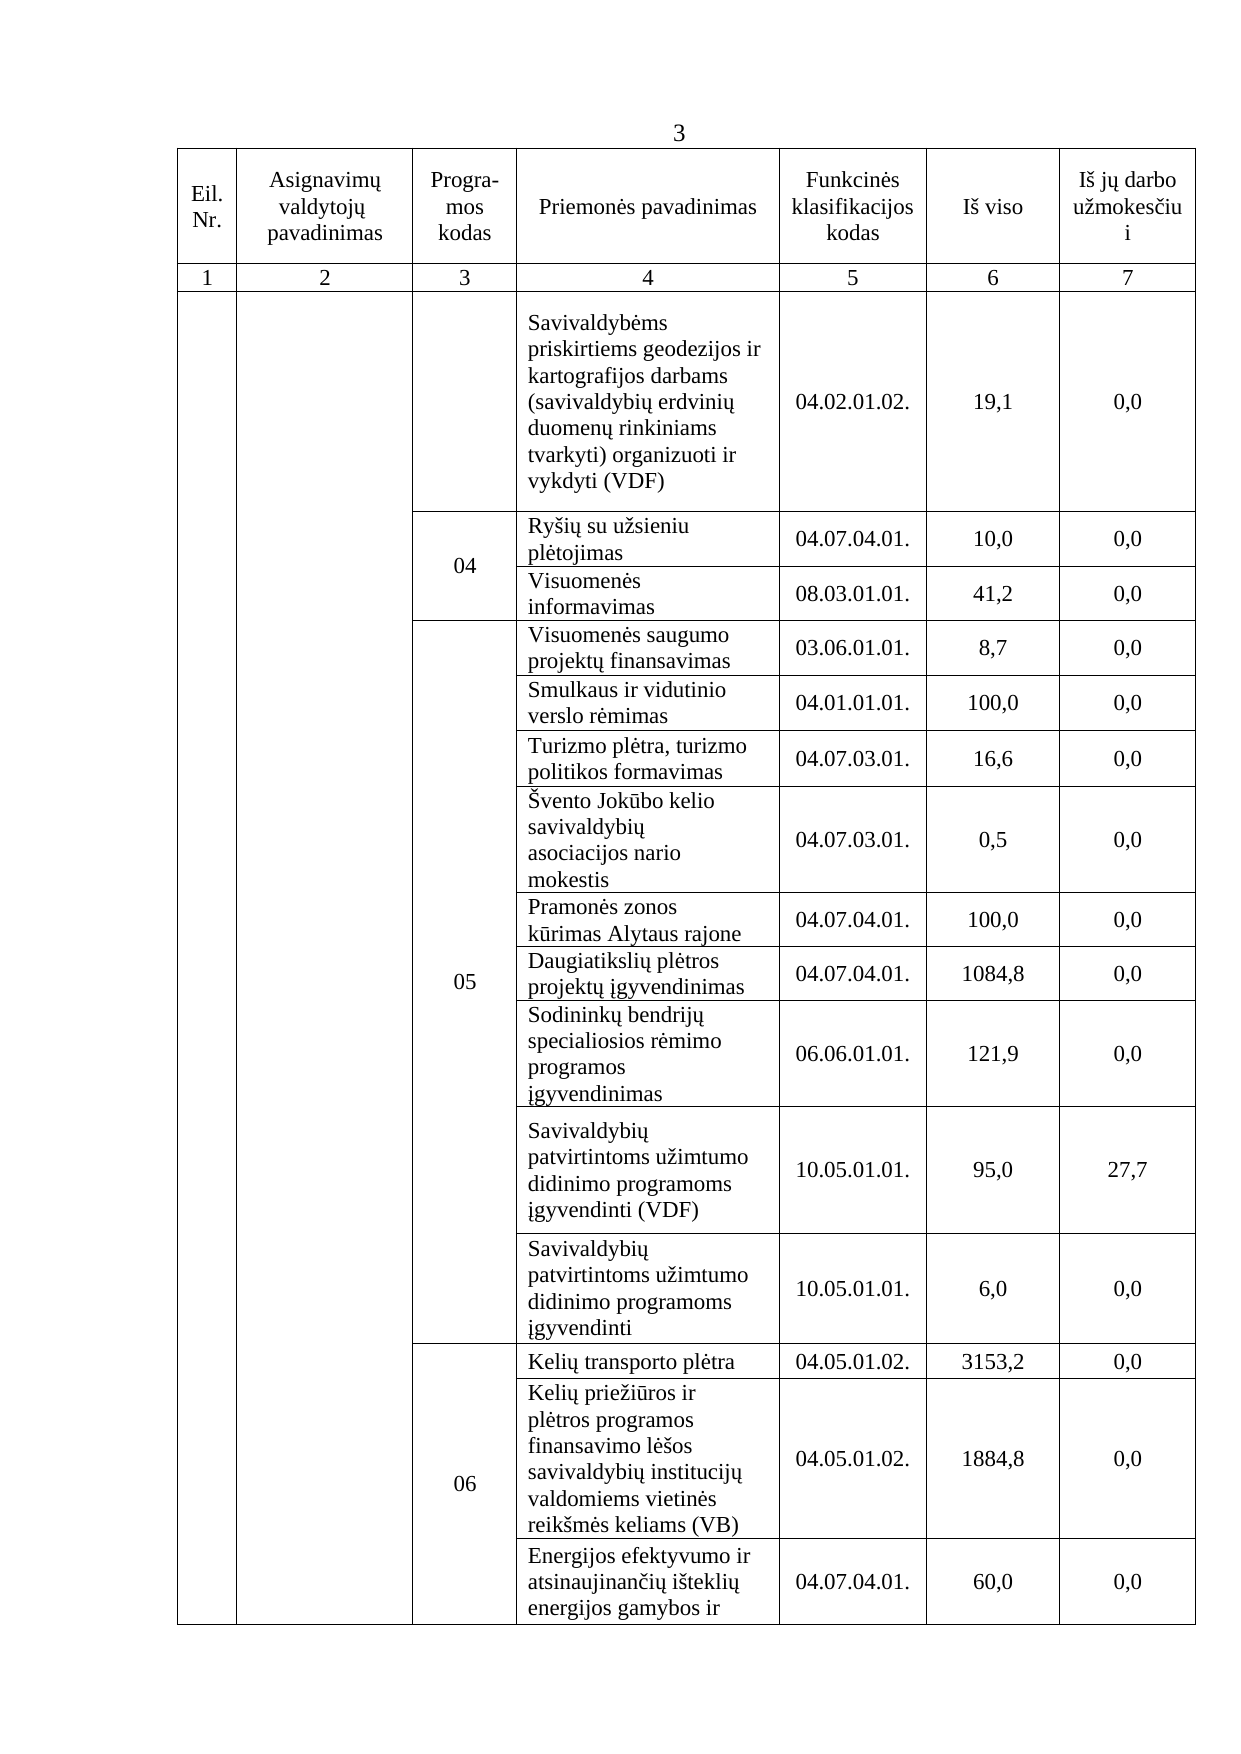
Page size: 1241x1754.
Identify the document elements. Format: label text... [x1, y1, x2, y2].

table_cell 05 [413, 621, 516, 1342]
table_cell 04.02.01.02. [780, 292, 926, 511]
table_cell 0,0 [1060, 1344, 1195, 1378]
table_cell 8,7 [927, 621, 1059, 674]
table_cell Savivaldybių patvirtintoms užimtumo didinimo programoms įgyvendinti [517, 1234, 779, 1342]
table_cell 04.05.01.02. [780, 1344, 926, 1378]
table_cell 04.07.03.01. [780, 787, 926, 892]
table_header Iš jų darbo užmokesčiui [1060, 149, 1195, 263]
table_cell Energijos efektyvumo ir atsinaujinančių išteklių energijos gamybos ir [517, 1539, 779, 1624]
table_cell 1 [178, 264, 236, 291]
table_cell 04.01.01.01. [780, 676, 926, 729]
table_cell 04.07.04.01. [780, 893, 926, 946]
table_cell 16,6 [927, 731, 1059, 786]
table_cell Švento Jokūbo kelio savivaldybių asociacijos nario mokestis [517, 787, 779, 892]
table_cell [237, 292, 412, 1624]
table_cell 04.05.01.02. [780, 1379, 926, 1537]
table_cell 4 [517, 264, 779, 291]
table_header Funkcinės klasifikacijos kodas [780, 149, 926, 263]
table_cell 0,0 [1060, 1379, 1195, 1537]
table_cell Daugiatikslių plėtros projektų įgyvendinimas [517, 947, 779, 1000]
table_cell 100,0 [927, 676, 1059, 729]
table_cell 3 [413, 264, 516, 291]
table_cell 100,0 [927, 893, 1059, 946]
table_cell 6,0 [927, 1234, 1059, 1342]
table_cell Savivaldybių patvirtintoms užimtumo didinimo programoms įgyvendinti (VDF) [517, 1107, 779, 1232]
table_cell Visuomenės informavimas [517, 567, 779, 619]
table_cell 0,5 [927, 787, 1059, 892]
table_cell 0,0 [1060, 947, 1195, 1000]
table_cell Sodininkų bendrijų specialiosios rėmimo programos įgyvendinimas [517, 1001, 779, 1106]
table_cell 04.07.04.01. [780, 512, 926, 566]
table_cell Turizmo plėtra, turizmo politikos formavimas [517, 731, 779, 786]
table_cell 3153,2 [927, 1344, 1059, 1378]
table_cell 5 [780, 264, 926, 291]
table_cell 0,0 [1060, 731, 1195, 786]
table_cell Smulkaus ir vidutinio verslo rėmimas [517, 676, 779, 729]
table_cell 0,0 [1060, 1539, 1195, 1624]
table_cell 0,0 [1060, 567, 1195, 619]
table_cell 27,7 [1060, 1107, 1195, 1232]
table_cell 95,0 [927, 1107, 1059, 1232]
table_cell 0,0 [1060, 676, 1195, 729]
table_cell 0,0 [1060, 1234, 1195, 1342]
table_cell 04.07.03.01. [780, 731, 926, 786]
table_cell 04.07.04.01. [780, 947, 926, 1000]
table_header Eil. Nr. [178, 149, 236, 263]
table_cell Ryšių su užsieniu plėtojimas [517, 512, 779, 566]
table_cell 0,0 [1060, 787, 1195, 892]
table_cell 10,0 [927, 512, 1059, 566]
table_cell 0,0 [1060, 621, 1195, 674]
table_cell Savivaldybėms priskirtiems geodezijos ir kartografijos darbams (savivaldybių erdvinių duomenų rinkiniams tvarkyti) organizuoti ir vykdyti (VDF) [517, 292, 779, 511]
table_cell 7 [1060, 264, 1195, 291]
table_cell Kelių transporto plėtra [517, 1344, 779, 1378]
table_cell 0,0 [1060, 512, 1195, 566]
table_cell 0,0 [1060, 292, 1195, 511]
table_cell 04 [413, 512, 516, 619]
table_cell 08.03.01.01. [780, 567, 926, 619]
table_cell 03.06.01.01. [780, 621, 926, 674]
table_header Iš viso [927, 149, 1059, 263]
table_cell 06 [413, 1344, 516, 1624]
table_cell Visuomenės saugumo projektų finansavimas [517, 621, 779, 674]
table_cell 19,1 [927, 292, 1059, 511]
table_cell 1084,8 [927, 947, 1059, 1000]
table_cell 10.05.01.01. [780, 1234, 926, 1342]
table_cell 2 [237, 264, 412, 291]
table_cell 0,0 [1060, 893, 1195, 946]
table_cell 41,2 [927, 567, 1059, 619]
table_header Asignavimų valdytojų pavadinimas [237, 149, 412, 263]
table_cell [178, 292, 236, 1624]
table_header Progra-mos kodas [413, 149, 516, 263]
table_cell [413, 292, 516, 511]
table_cell 10.05.01.01. [780, 1107, 926, 1232]
table_cell Pramonės zonos kūrimas Alytaus rajone [517, 893, 779, 946]
table_cell 0,0 [1060, 1001, 1195, 1106]
table_cell 06.06.01.01. [780, 1001, 926, 1106]
table_cell 04.07.04.01. [780, 1539, 926, 1624]
table_cell 60,0 [927, 1539, 1059, 1624]
table_cell 6 [927, 264, 1059, 291]
table_cell Kelių priežiūros ir plėtros programos finansavimo lėšos savivaldybių institucijų valdomiems vietinės reikšmės keliams (VB) [517, 1379, 779, 1537]
table_header Priemonės pavadinimas [517, 149, 779, 263]
table_cell 1884,8 [927, 1379, 1059, 1537]
table_cell 121,9 [927, 1001, 1059, 1106]
